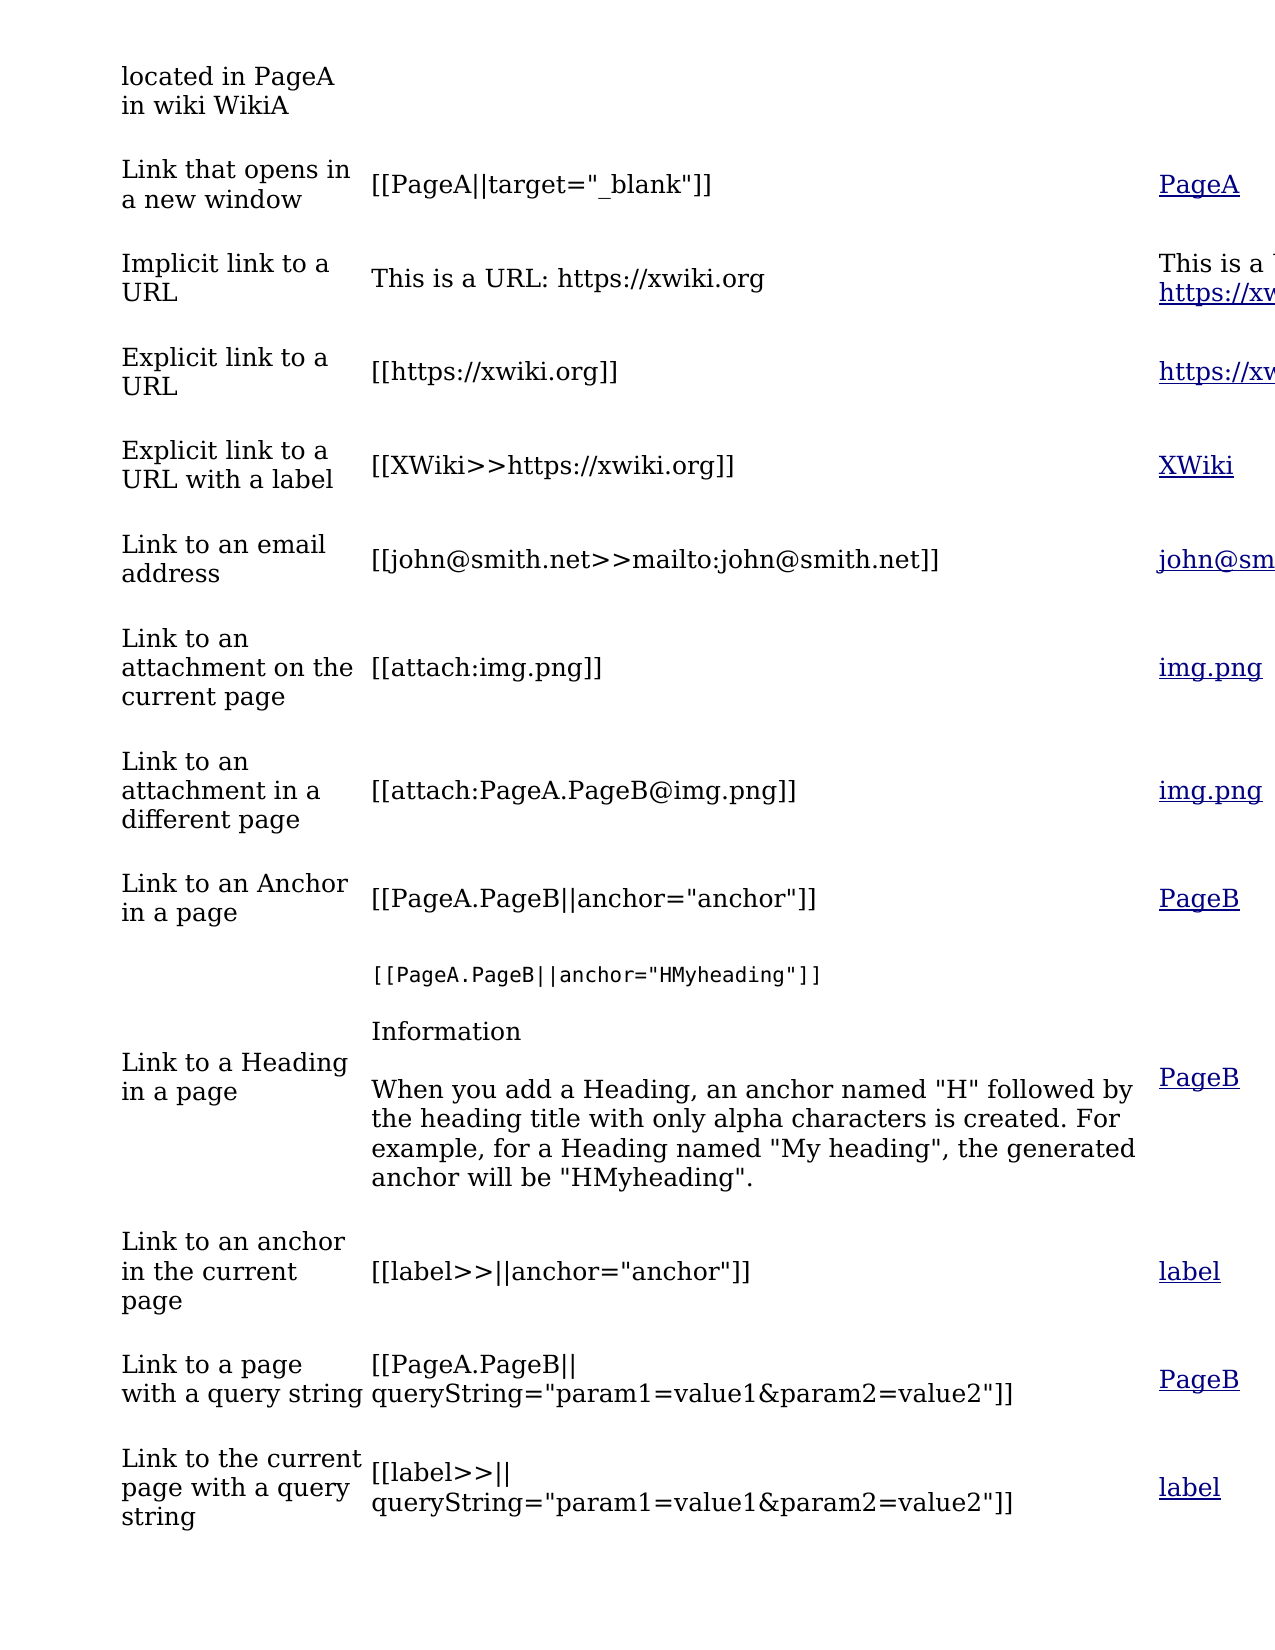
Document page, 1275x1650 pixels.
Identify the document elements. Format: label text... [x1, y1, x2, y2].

table_cell [[label>>||queryString="param1=value1&param2=value2"]] [368, 1441, 1156, 1564]
table_cell Link to an attachment on the current page [118, 621, 368, 744]
table_cell [[PageA.PageB||anchor="anchor"]] [368, 867, 1156, 960]
table_cell [[https://xwiki.org]] [368, 340, 1156, 434]
table_cell Explicit link to a URL [118, 340, 368, 434]
table_cell label [1156, 1441, 1275, 1564]
table_cell [[john@smith.net>>mailto:john@smith.net]] [368, 527, 1156, 621]
table_cell john@smith.net [1156, 527, 1275, 572]
table_cell XWiki [1156, 434, 1275, 527]
table_cell [[label>>||anchor="anchor"]] [368, 1225, 1156, 1347]
table_cell This is a URL: https://xwiki.org [368, 246, 1156, 340]
table_cell This is a URL: https://xwiki.org [1156, 246, 1275, 340]
table_cell located in PageA in wiki WikiA [118, 59, 368, 153]
table_cell PageA [1156, 153, 1275, 246]
table_cell Link to an anchor in the current page [118, 1225, 368, 1347]
table_cell [[attach:PageA.PageB@img.png]] [368, 744, 1156, 867]
table_cell Link that opens in a new window [118, 153, 368, 246]
table_cell [368, 59, 1156, 153]
table_cell john@smith.net [1156, 571, 1275, 621]
table_cell Link to the current page with a query string [118, 1441, 368, 1564]
table_cell Link to a page with a query string [118, 1348, 368, 1441]
table_cell Link to an email address [118, 527, 368, 621]
table_cell Explicit link to a URL with a label [118, 434, 368, 527]
table_cell PageB [1156, 867, 1275, 960]
table_cell [[PageA||target="_blank"]] [368, 153, 1156, 246]
table_cell PageB [1156, 1348, 1275, 1441]
table_cell [1156, 59, 1275, 153]
table_cell PageB [1156, 960, 1275, 1224]
table_cell Link to an attachment in a different page [118, 744, 368, 867]
table_cell [[PageA.PageB||anchor="HMyheading"]] Information When you add a Heading, an anchor named "H" followed by the heading title with only alpha characters is created. For example, for a Heading named "My heading", the generated anchor will be "HMyheading". [368, 960, 1156, 1224]
table_cell Implicit link to a URL [118, 246, 368, 340]
table_cell https://xwiki.org [1156, 340, 1275, 434]
table_cell [[attach:img.png]] [368, 621, 1156, 744]
table_cell Link to an Anchor in a page [118, 867, 368, 960]
table_cell label [1156, 1225, 1275, 1347]
table_cell img.png [1156, 621, 1275, 744]
table_cell [[XWiki>>https://xwiki.org]] [368, 434, 1156, 527]
table_cell Link to a Heading in a page [118, 960, 368, 1224]
table_cell img.png [1156, 744, 1275, 867]
table_cell [[PageA.PageB||queryString="param1=value1&param2=value2"]] [368, 1348, 1156, 1441]
